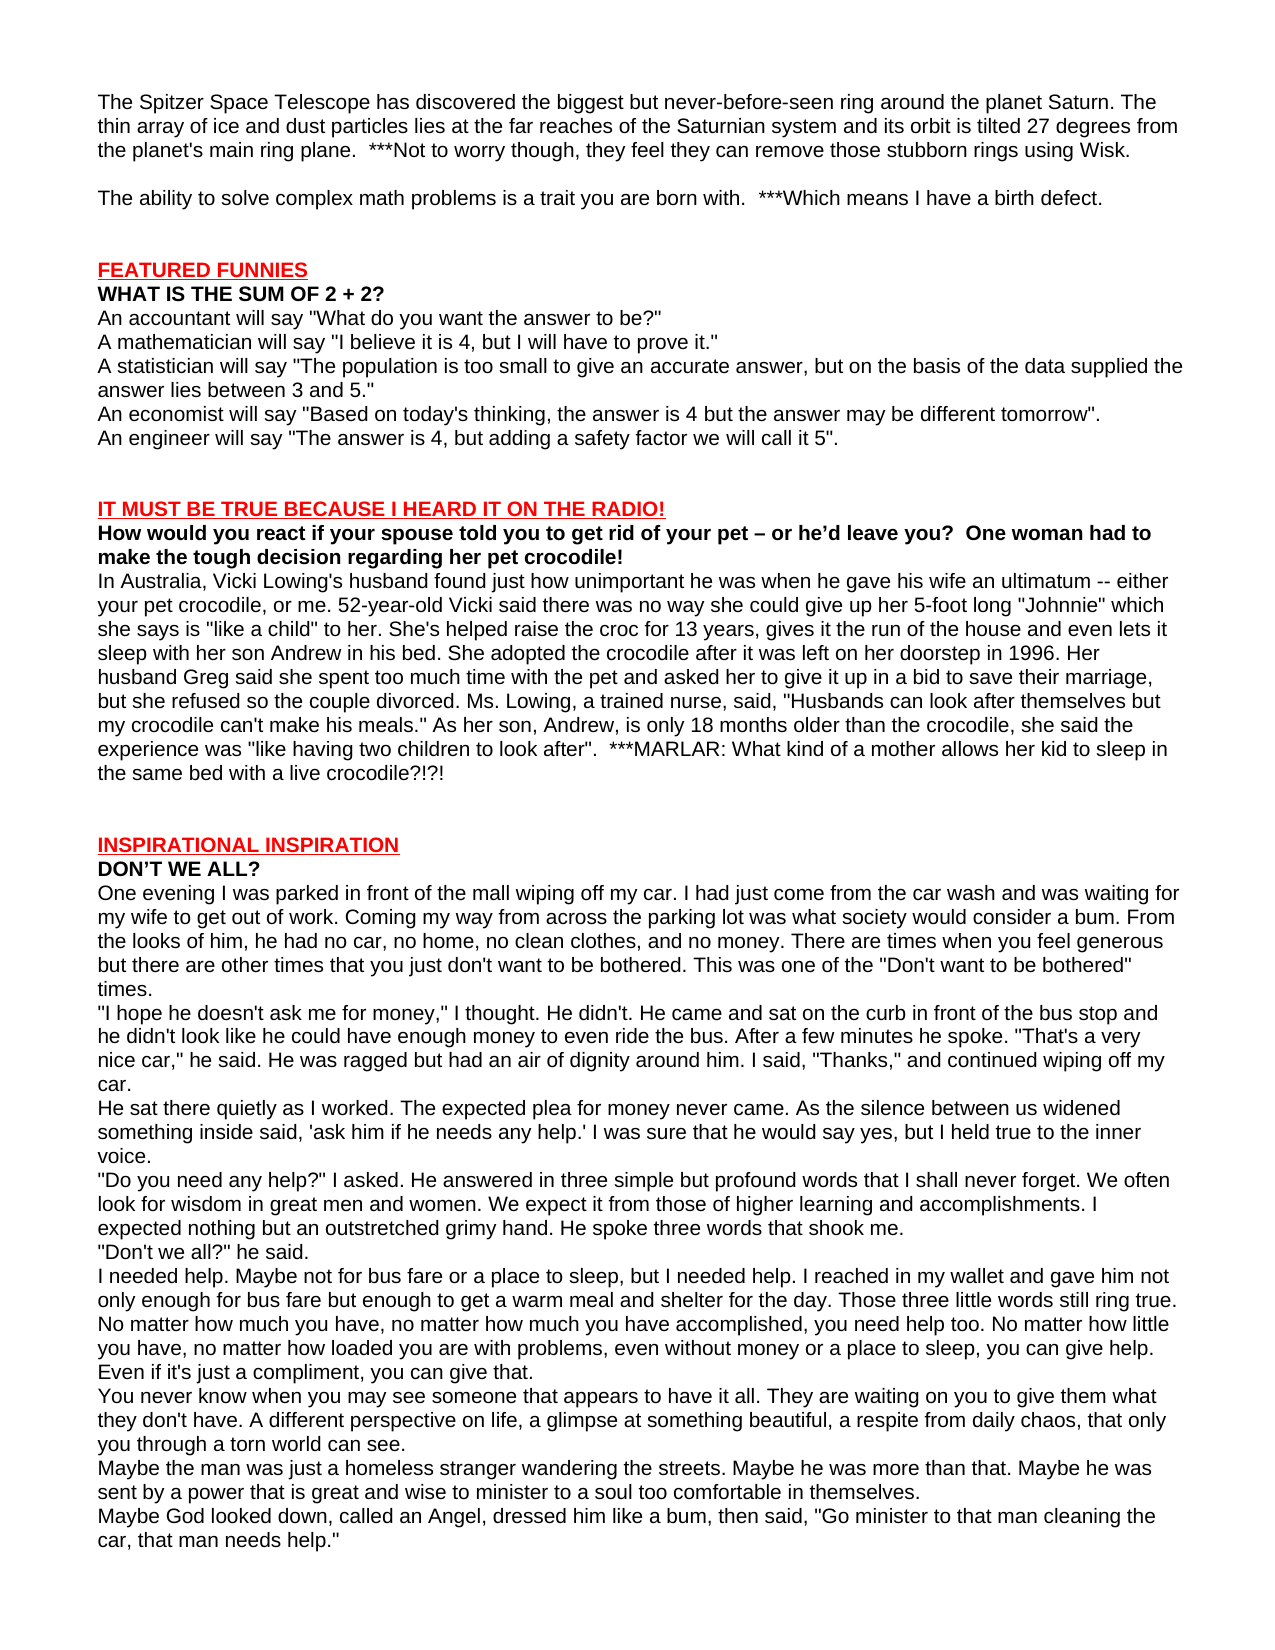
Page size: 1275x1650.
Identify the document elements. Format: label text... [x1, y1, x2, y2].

text One evening I was parked in front of the mall wiping off my car. I had just come from the car wash and was waiting for my wife to get out of work. Coming my way from across the parking lot was what society would consider a bum. From the looks of him, he had no car, no home, no clean clothes, and no money. There are times when you feel generous but there are other times that you just don't want to be bothered. This was one of the "Don't want to be bothered" times. [97, 881, 1185, 1000]
text INSPIRATIONAL INSPIRATION [97, 833, 1185, 857]
text The ability to solve complex math problems is a trait you are born with. ***Which means I have a birth defect. [97, 186, 1185, 210]
text A mathematician will say "I believe it is 4, but I will have to prove it." [97, 329, 1185, 353]
text He sat there quietly as I worked. The expected plea for money never came. As the silence between us widened something inside said, 'ask him if he needs any help.' I was sure that he would say yes, but I held true to the inner voice. [97, 1096, 1185, 1168]
text You never know when you may see someone that appears to have it all. They are waiting on you to give them what they don't have. A different perspective on life, a glimpse at something beautiful, a respite from daily chaos, that only you through a torn world can see. [97, 1384, 1185, 1456]
text FEATURED FUNNIES [97, 258, 1185, 282]
text I needed help. Maybe not for bus fare or a place to sleep, but I needed help. I reached in my wallet and gave him not only enough for bus fare but enough to get a warm meal and shelter for the day. Those three little words still ring true. No matter how much you have, no matter how much you have accomplished, you need help too. No matter how little you have, no matter how loaded you are with problems, even without money or a place to sleep, you can give help. Even if it's just a compliment, you can give that. [97, 1264, 1185, 1384]
text In Australia, Vicki Lowing's husband found just how unimportant he was when he gave his wife an ultimatum -- either your pet crocodile, or me. 52-year-old Vicki said there was no way she could give up her 5-foot long "Johnnie" which she says is "like a child" to her. She's helped raise the croc for 13 years, gives it the run of the house and even lets it sleep with her son Andrew in his bed. She adopted the crocodile after it was left on her doorstep in 1996. Her husband Greg said she spent too much time with the pet and asked her to give it up in a bid to save their marriage, but she refused so the couple divorced. Ms. Lowing, a trained nurse, said, "Husbands can look after themselves but my crocodile can't make his meals." As her son, Andrew, is only 18 months older than the crocodile, she said the experience was "like having two children to look after". ***MARLAR: What kind of a mother allows her kid to sleep in the same bed with a live crocodile?!?! [97, 569, 1185, 785]
text The Spitzer Space Telescope has discovered the biggest but never-before-seen ring around the planet Saturn. The thin array of ice and dust particles lies at the far reaches of the Saturnian system and its orbit is tilted 27 degrees from the planet's main ring plane. ***Not to worry though, they feel they can remove those stubborn rings using Wisk. [97, 90, 1185, 162]
text IT MUST BE TRUE BECAUSE I HEARD IT ON THE RADIO! [97, 497, 1185, 521]
text An accountant will say "What do you want the answer to be?" [97, 306, 1185, 329]
text Maybe God looked down, called an Angel, dressed him like a bum, then said, "Go minister to that man cleaning the car, that man needs help." [97, 1503, 1185, 1551]
text "Don't we all?" he said. [97, 1240, 1185, 1264]
text WHAT IS THE SUM OF 2 + 2? [97, 282, 1185, 306]
text "I hope he doesn't ask me for money," I thought. He didn't. He came and sat on the curb in front of the bus stop and he didn't look like he could have enough money to even ride the bus. After a few minutes he spoke. "That's a very nice car," he said. He was ragged but had an air of dignity around him. I said, "Thanks," and continued wiping off my car. [97, 1000, 1185, 1096]
text How would you react if your spouse told you to get rid of your pet – or he’d leave you? One woman had to make the tough decision regarding her pet crocodile! [97, 521, 1185, 569]
text Maybe the man was just a homeless stranger wandering the streets. Maybe he was more than that. Maybe he was sent by a power that is great and wise to minister to a soul too comfortable in themselves. [97, 1456, 1185, 1503]
text "Do you need any help?" I asked. He answered in three simple but profound words that I shall never forget. We often look for wisdom in great men and women. We expect it from those of higher learning and accomplishments. I expected nothing but an outstretched grimy hand. He spoke three words that shook me. [97, 1168, 1185, 1240]
text DON’T WE ALL? [97, 857, 1185, 881]
text An economist will say "Based on today's thinking, the answer is 4 but the answer may be different tomorrow". [97, 401, 1185, 425]
text An engineer will say "The answer is 4, but adding a safety factor we will call it 5". [97, 425, 1185, 449]
text A statistician will say "The population is too small to give an accurate answer, but on the basis of the data supplied the answer lies between 3 and 5." [97, 353, 1185, 401]
